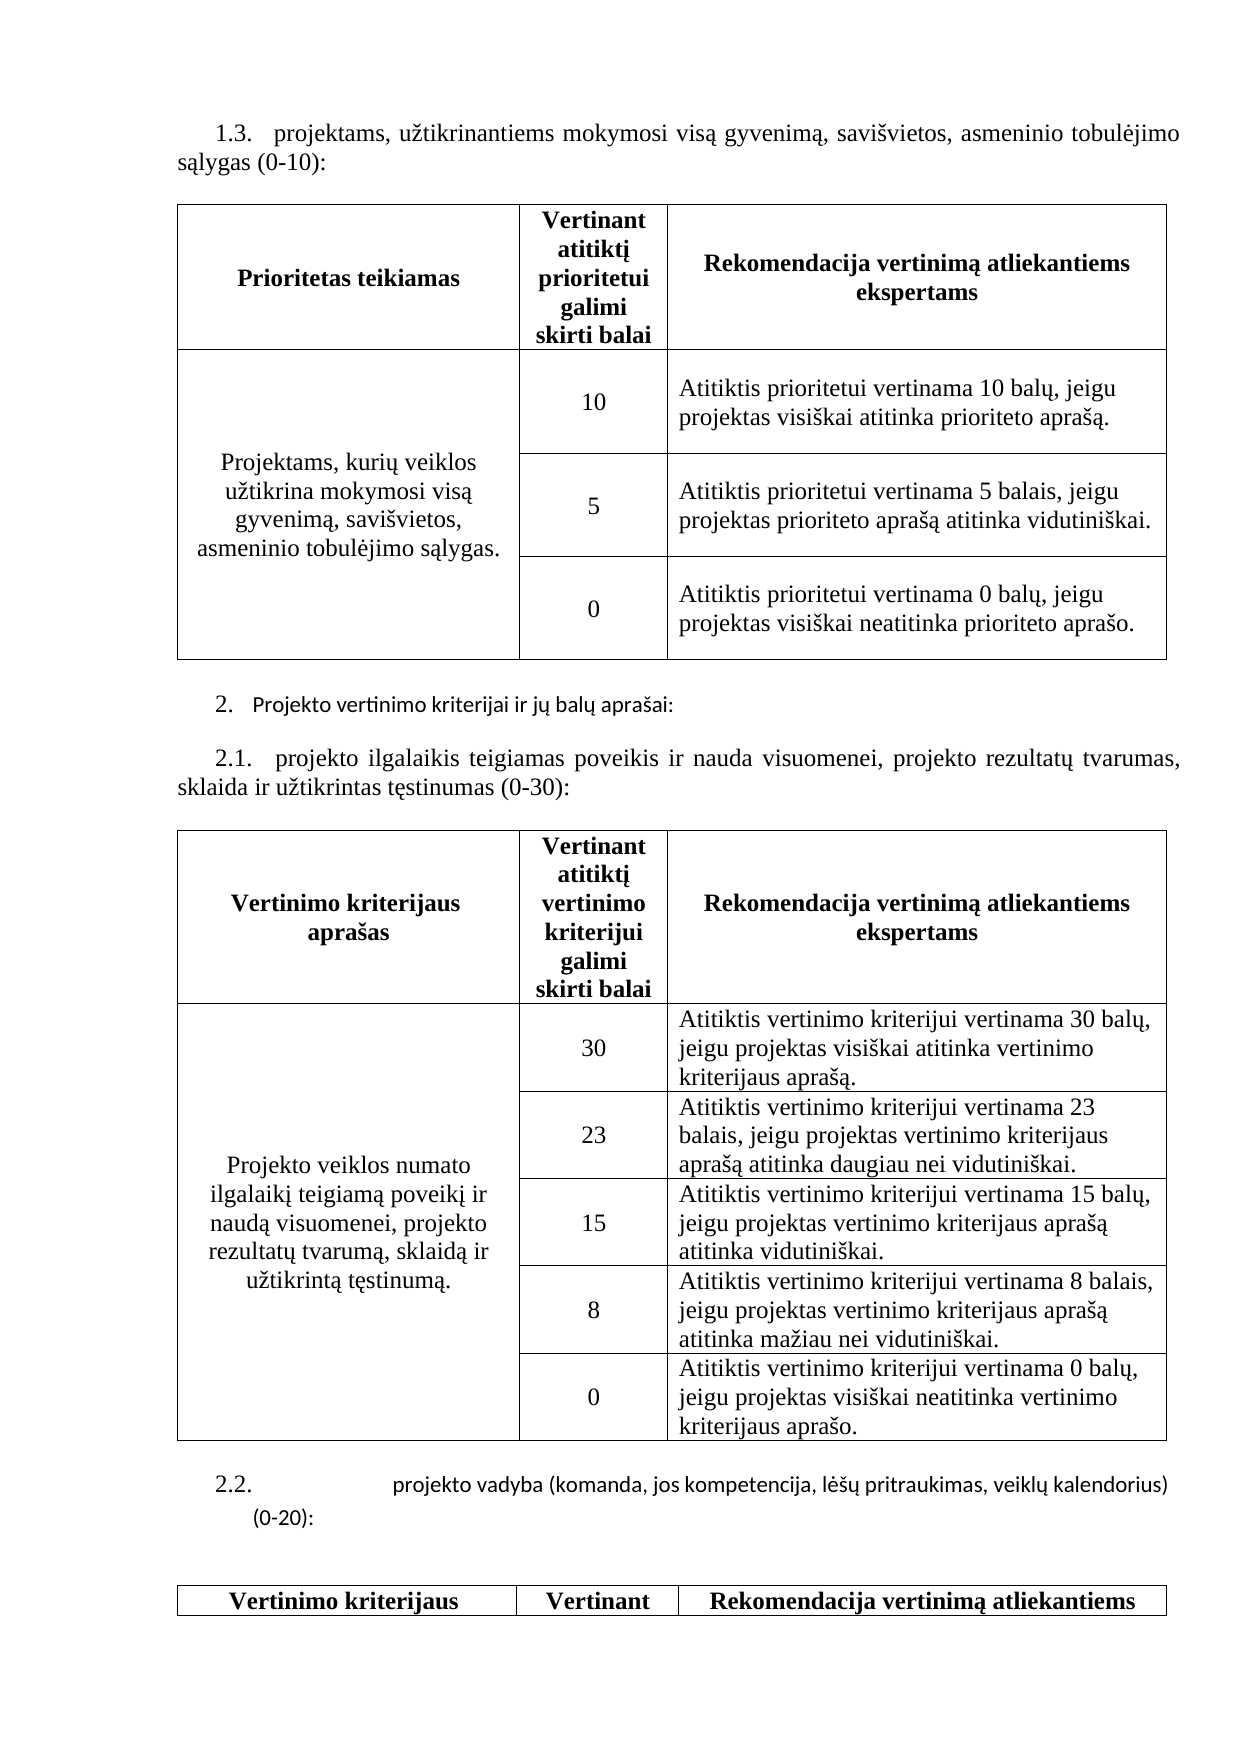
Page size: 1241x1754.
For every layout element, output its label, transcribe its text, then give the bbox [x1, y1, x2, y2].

table_header Vertinimo kriterijaus aprašas [178, 831, 519, 1003]
text 2. Projekto vertinimo kriterijai ir jų balų aprašai: [215, 689, 1181, 718]
text 1.3. projektams, užtikrinantiems mokymosi visą gyvenimą, savišvietos, asmeninio tobulėjimo sąlygas (0-10): [177, 118, 1181, 176]
table_cell Atitiktis vertinimo kriterijui vertinama 23 balais, jeigu projektas vertinimo kriterijaus aprašą atitinka daugiau nei vidutiniškai. [668, 1092, 1166, 1178]
table_cell Atitiktis prioritetui vertinama 5 balais, jeigu projektas prioriteto aprašą atitinka vidutiniškai. [668, 454, 1166, 556]
table_cell Projekto veiklos numato ilgalaikį teigiamą poveikį ir naudą visuomenei, projekto rezultatų tvarumą, sklaidą ir užtikrintą tęstinumą. [178, 1004, 519, 1440]
table_cell 15 [520, 1179, 667, 1265]
table_cell Atitiktis prioritetui vertinama 0 balų, jeigu projektas visiškai neatitinka prioriteto aprašo. [668, 557, 1166, 659]
table_cell Atitiktis prioritetui vertinama 10 balų, jeigu projektas visiškai atitinka prioriteto aprašą. [668, 350, 1166, 453]
table_header Vertinant atitiktį prioritetui galimi skirti balai [520, 205, 667, 349]
table_cell 5 [520, 454, 667, 556]
table_cell 10 [520, 350, 667, 453]
table_cell Atitiktis vertinimo kriterijui vertinama 30 balų, jeigu projektas visiškai atitinka vertinimo kriterijaus aprašą. [668, 1004, 1166, 1091]
table_cell Atitiktis vertinimo kriterijui vertinama 15 balų, jeigu projektas vertinimo kriterijaus aprašą atitinka vidutiniškai. [668, 1179, 1166, 1265]
table_cell Projektams, kurių veiklos užtikrina mokymosi visą gyvenimą, savišvietos, asmeninio tobulėjimo sąlygas. [178, 350, 519, 659]
table_header Prioritetas teikiamas [178, 205, 519, 349]
table_header Rekomendacija vertinimą atliekantiems [679, 1586, 1166, 1615]
table_header Vertinant atitiktį vertinimo kriterijui galimi skirti balai [520, 831, 667, 1003]
table_cell 0 [520, 1354, 667, 1440]
table_cell 0 [520, 557, 667, 659]
text 2.1. projekto ilgalaikis teigiamas poveikis ir nauda visuomenei, projekto rezultatų tvarumas, sklaida ir užtikrintas tęstinumas (0-30): [177, 743, 1181, 801]
table_header Vertinimo kriterijaus [178, 1586, 516, 1615]
table_header Rekomendacija vertinimą atliekantiems ekspertams [668, 831, 1166, 1003]
table_cell Atitiktis vertinimo kriterijui vertinama 0 balų, jeigu projektas visiškai neatitinka vertinimo kriterijaus aprašo. [668, 1354, 1166, 1440]
text 2.2. projekto vadyba (komanda, jos kompetencija, lėšų pritraukimas, veiklų kalendorius) (0-20): [215, 1469, 1181, 1531]
table_header Rekomendacija vertinimą atliekantiems ekspertams [668, 205, 1166, 349]
table_cell Atitiktis vertinimo kriterijui vertinama 8 balais, jeigu projektas vertinimo kriterijaus aprašą atitinka mažiau nei vidutiniškai. [668, 1266, 1166, 1352]
table_header Vertinant [517, 1586, 678, 1615]
table_cell 30 [520, 1004, 667, 1091]
table_cell 8 [520, 1266, 667, 1352]
table_cell 23 [520, 1092, 667, 1178]
